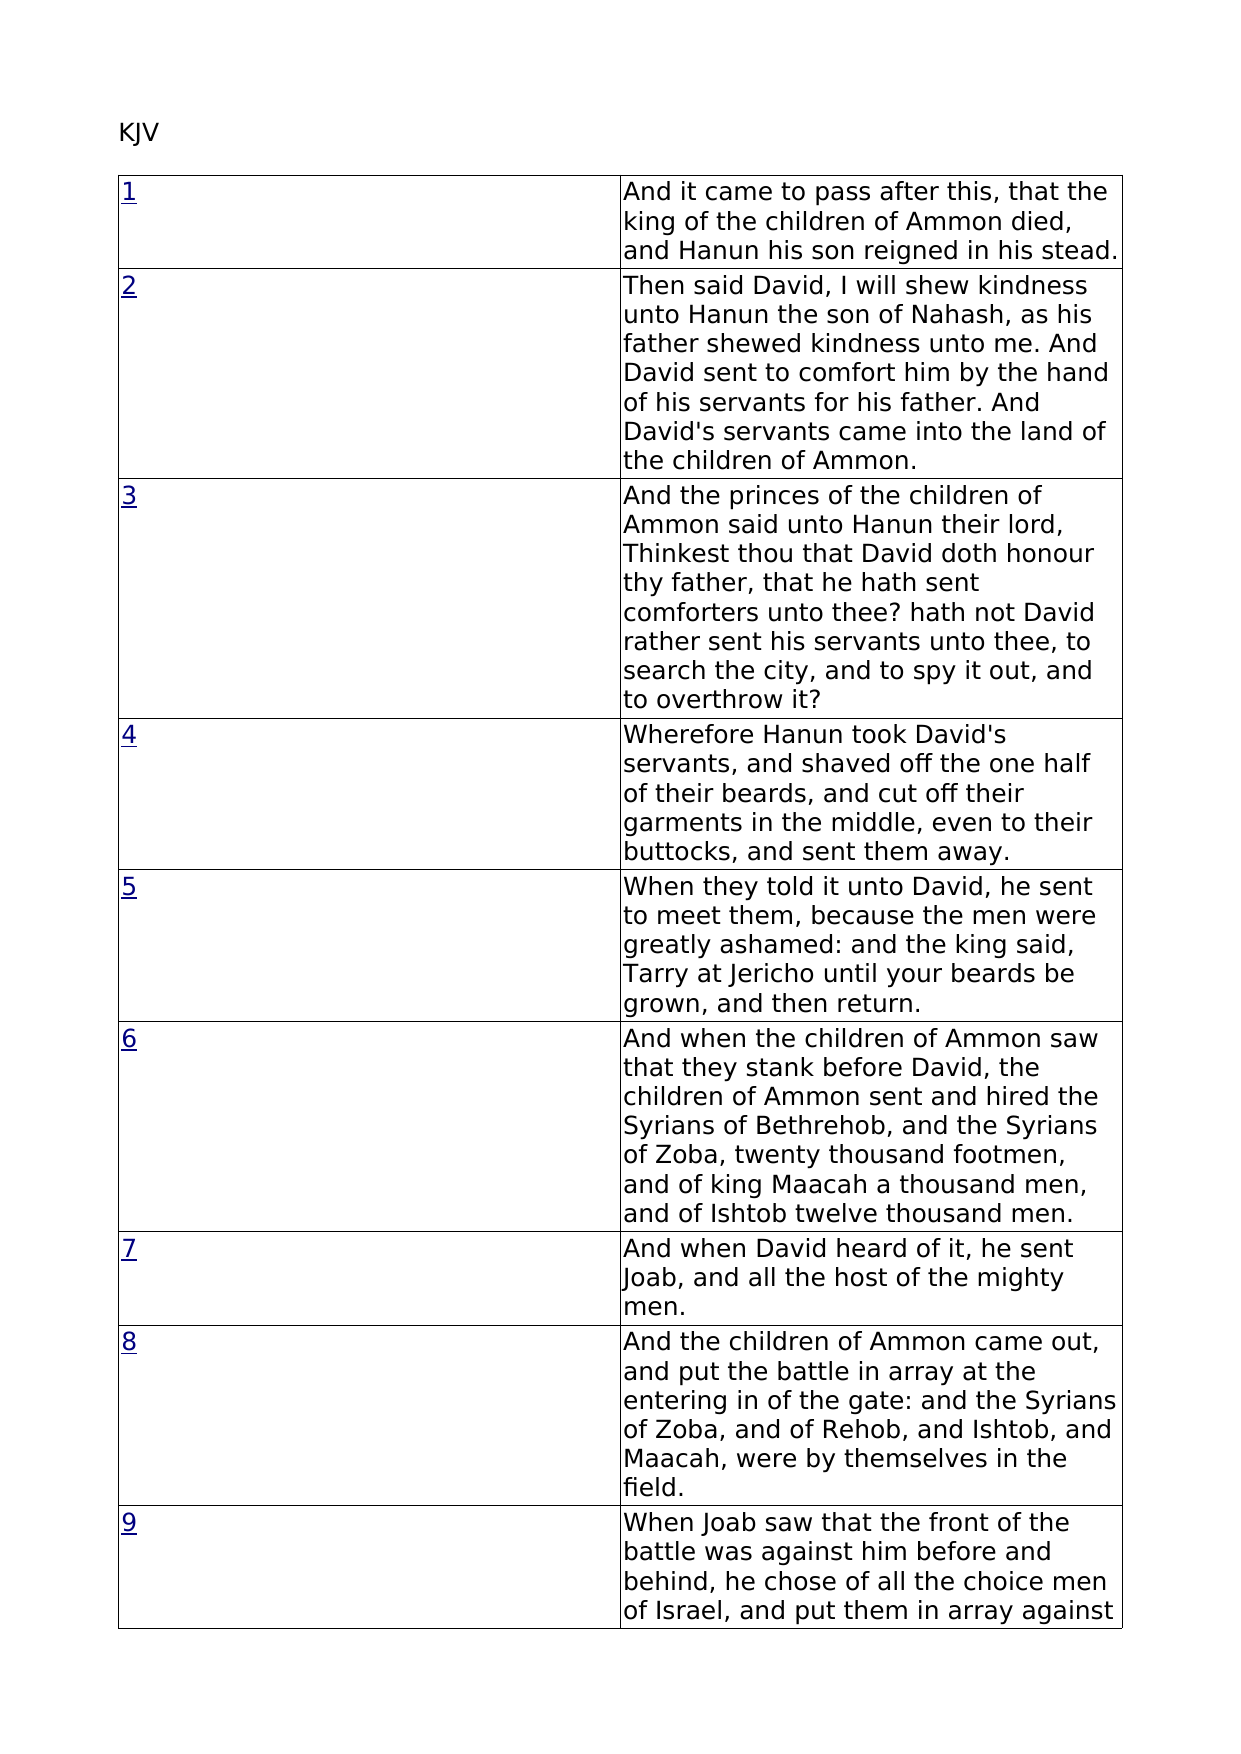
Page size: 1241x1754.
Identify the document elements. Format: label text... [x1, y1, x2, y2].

table_cell 6 [119, 1022, 620, 1231]
table_cell 3 [119, 479, 620, 717]
table_cell And the princes of the children of Ammon said unto Hanun their lord, Thinkest thou that David doth honour thy father, that he hath sent comforters unto thee? hath not David rather sent his servants unto thee, to search the city, and to spy it out, and to overthrow it? [621, 479, 1122, 717]
table_cell 9 [119, 1506, 620, 1628]
table_cell 5 [119, 870, 620, 1021]
table_cell 7 [119, 1232, 620, 1324]
table_cell And the children of Ammon came out, and put the battle in array at the entering in of the gate: and the Syrians of Zoba, and of Rehob, and Ishtob, and Maacah, were by themselves in the field. [621, 1326, 1122, 1505]
table_cell 2 [119, 269, 620, 478]
table_cell And when David heard of it, he sent Joab, and all the host of the mighty men. [621, 1232, 1122, 1324]
table_cell Wherefore Hanun took David's servants, and shaved off the one half of their beards, and cut off their garments in the middle, even to their buttocks, and sent them away. [621, 719, 1122, 869]
table_cell 8 [119, 1326, 620, 1505]
text KJV [118, 118, 1122, 147]
table_cell When they told it unto David, he sent to meet them, because the men were greatly ashamed: and the king said, Tarry at Jericho until your beards be grown, and then return. [621, 870, 1122, 1021]
table_cell 4 [119, 719, 620, 869]
table_cell And when the children of Ammon saw that they stank before David, the children of Ammon sent and hired the Syrians of Bethrehob, and the Syrians of Zoba, twenty thousand footmen, and of king Maacah a thousand men, and of Ishtob twelve thousand men. [621, 1022, 1122, 1231]
table_header And it came to pass after this, that the king of the children of Ammon died, and Hanun his son reigned in his stead. [621, 176, 1122, 268]
table_cell Then said David, I will shew kindness unto Hanun the son of Nahash, as his father shewed kindness unto me. And David sent to comfort him by the hand of his servants for his father. And David's servants came into the land of the children of Ammon. [621, 269, 1122, 478]
table_cell When Joab saw that the front of the battle was against him before and behind, he chose of all the choice men of Israel, and put them in array against [621, 1506, 1122, 1628]
table_header 1 [119, 176, 620, 268]
